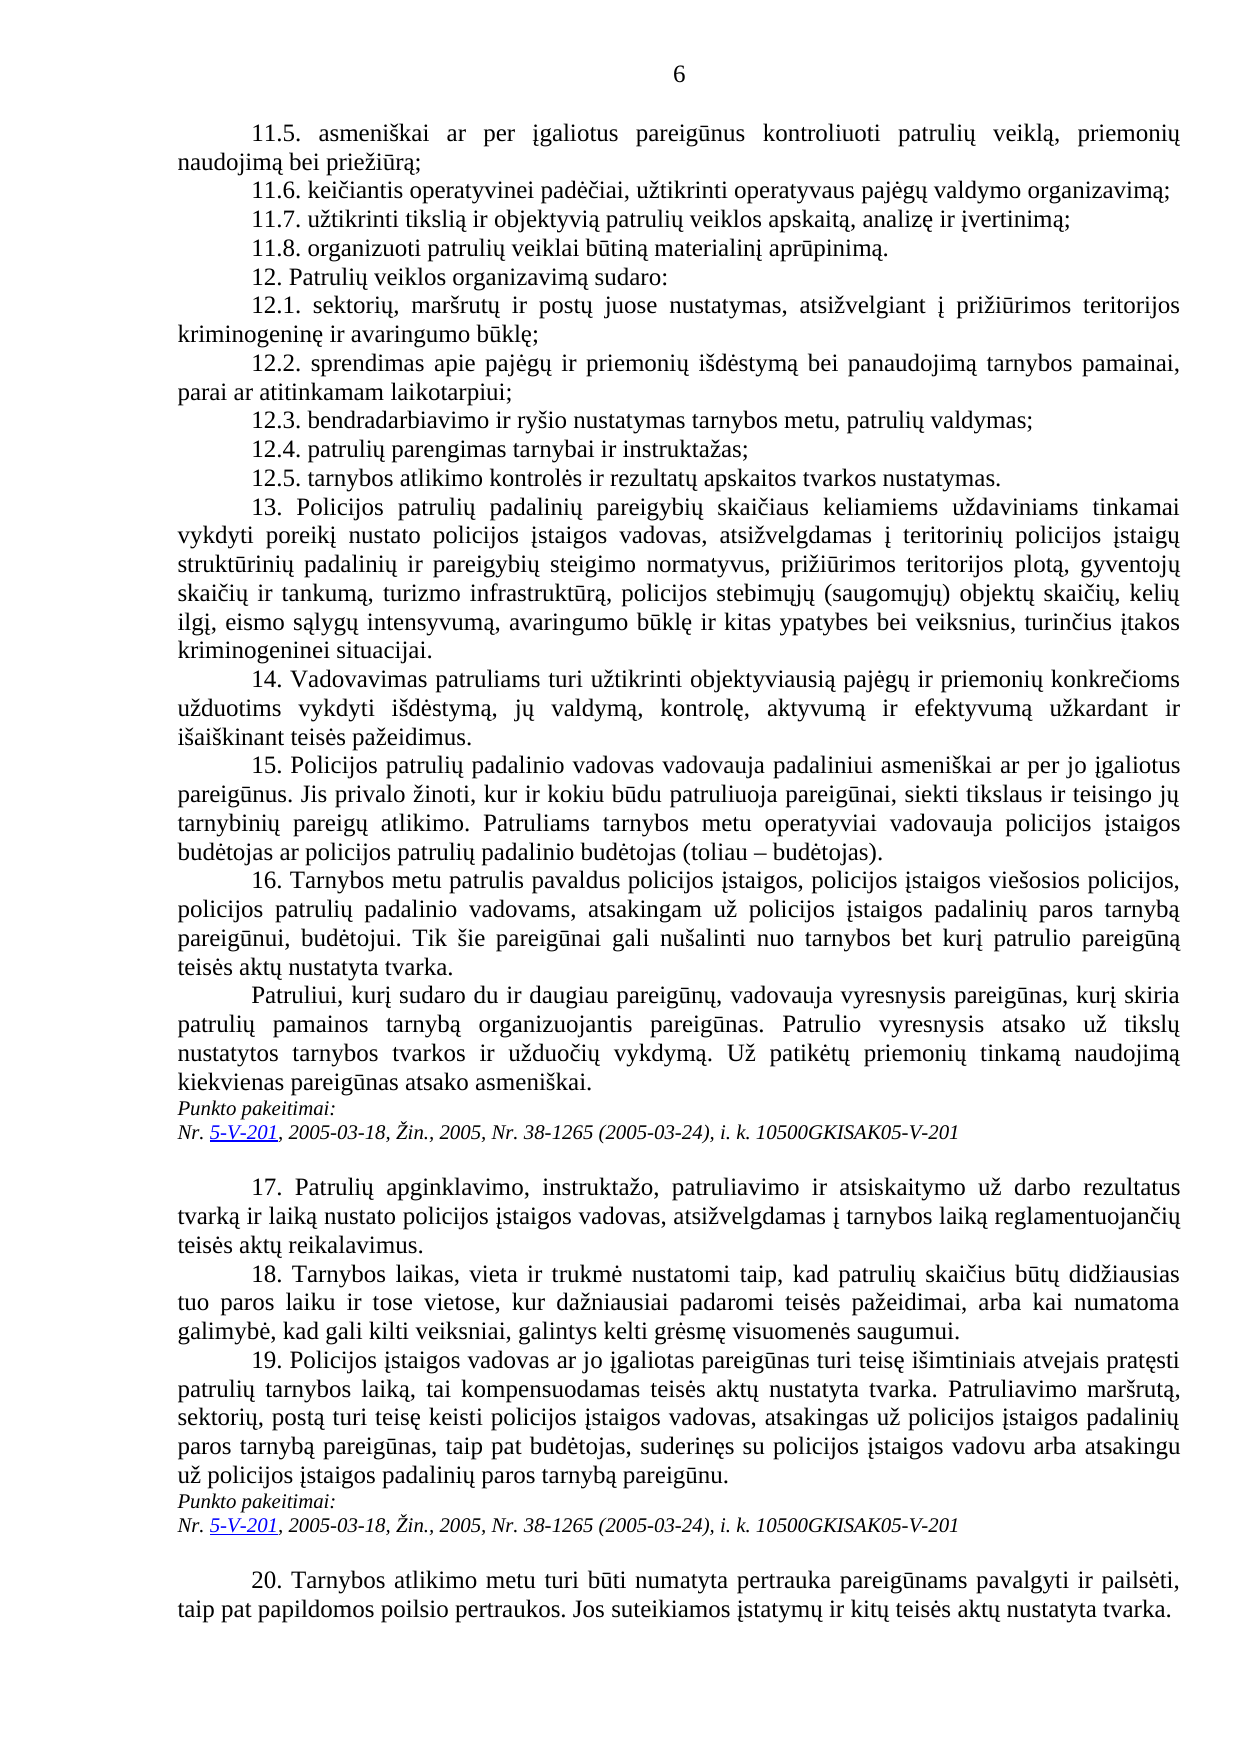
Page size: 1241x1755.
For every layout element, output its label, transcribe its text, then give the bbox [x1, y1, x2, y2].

text Nr. 5-V-201, 2005-03-18, Žin., 2005, Nr. 38-1265 (2005-03-24), i. k. 10500GKISAK05-V-201 [177, 1513, 1181, 1537]
text 20. Tarnybos atlikimo metu turi būti numatyta pertrauka pareigūnams pavalgyti ir pailsėti, taip pat papildomos poilsio pertraukos. Jos suteikiamos įstatymų ir kitų teisės aktų nustatyta tvarka. [177, 1566, 1181, 1623]
text 16. Tarnybos metu patrulis pavaldus policijos įstaigos, policijos įstaigos viešosios policijos, policijos patrulių padalinio vadovams, atsakingam už policijos įstaigos padalinių paros tarnybą pareigūnui, budėtojui. Tik šie pareigūnai gali nušalinti nuo tarnybos bet kurį patrulio pareigūną teisės aktų nustatyta tvarka. [177, 866, 1181, 981]
text 12. Patrulių veiklos organizavimą sudaro: [177, 262, 1181, 291]
text Nr. 5-V-201, 2005-03-18, Žin., 2005, Nr. 38-1265 (2005-03-24), i. k. 10500GKISAK05-V-201 [177, 1120, 1181, 1144]
text 17. Patrulių apginklavimo, instruktažo, patruliavimo ir atsiskaitymo už darbo rezultatus tvarką ir laiką nustato policijos įstaigos vadovas, atsižvelgdamas į tarnybos laiką reglamentuojančių teisės aktų reikalavimus. [177, 1172, 1181, 1259]
text 12.4. patrulių parengimas tarnybai ir instruktažas; [177, 434, 1181, 463]
text 12.3. bendradarbiavimo ir ryšio nustatymas tarnybos metu, patrulių valdymas; [177, 406, 1181, 434]
text Punkto pakeitimai: [177, 1096, 1181, 1120]
text 11.6. keičiantis operatyvinei padėčiai, užtikrinti operatyvaus pajėgų valdymo organizavimą; [177, 176, 1181, 204]
text 19. Policijos įstaigos vadovas ar jo įgaliotas pareigūnas turi teisę išimtiniais atvejais pratęsti patrulių tarnybos laiką, tai kompensuodamas teisės aktų nustatyta tvarka. Patruliavimo maršrutą, sektorių, postą turi teisę keisti policijos įstaigos vadovas, atsakingas už policijos įstaigos padalinių paros tarnybą pareigūnas, taip pat budėtojas, suderinęs su policijos įstaigos vadovu arba atsakingu už policijos įstaigos padalinių paros tarnybą pareigūnu. [177, 1345, 1181, 1489]
text Patruliui, kurį sudaro du ir daugiau pareigūnų, vadovauja vyresnysis pareigūnas, kurį skiria patrulių pamainos tarnybą organizuojantis pareigūnas. Patrulio vyresnysis atsako už tikslų nustatytos tarnybos tvarkos ir užduočių vykdymą. Už patikėtų priemonių tinkamą naudojimą kiekvienas pareigūnas atsako asmeniškai. [177, 981, 1181, 1096]
text 18. Tarnybos laikas, vieta ir trukmė nustatomi taip, kad patrulių skaičius būtų didžiausias tuo paros laiku ir tose vietose, kur dažniausiai padaromi teisės pažeidimai, arba kai numatoma galimybė, kad gali kilti veiksniai, galintys kelti grėsmę visuomenės saugumui. [177, 1259, 1181, 1345]
text 13. Policijos patrulių padalinių pareigybių skaičiaus keliamiems uždaviniams tinkamai vykdyti poreikį nustato policijos įstaigos vadovas, atsižvelgdamas į teritorinių policijos įstaigų struktūrinių padalinių ir pareigybių steigimo normatyvus, prižiūrimos teritorijos plotą, gyventojų skaičių ir tankumą, turizmo infrastruktūrą, policijos stebimųjų (saugomųjų) objektų skaičių, kelių ilgį, eismo sąlygų intensyvumą, avaringumo būklę ir kitas ypatybes bei veiksnius, turinčius įtakos kriminogeninei situacijai. [177, 492, 1181, 664]
text Punkto pakeitimai: [177, 1489, 1181, 1513]
text 14. Vadovavimas patruliams turi užtikrinti objektyviausią pajėgų ir priemonių konkrečioms užduotims vykdyti išdėstymą, jų valdymą, kontrolę, aktyvumą ir efektyvumą užkardant ir išaiškinant teisės pažeidimus. [177, 664, 1181, 751]
text 11.7. užtikrinti tikslią ir objektyvią patrulių veiklos apskaitą, analizę ir įvertinimą; [177, 204, 1181, 233]
text 12.5. tarnybos atlikimo kontrolės ir rezultatų apskaitos tvarkos nustatymas. [177, 463, 1181, 492]
text 11.8. organizuoti patrulių veiklai būtiną materialinį aprūpinimą. [177, 233, 1181, 262]
text 11.5. asmeniškai ar per įgaliotus pareigūnus kontroliuoti patrulių veiklą, priemonių naudojimą bei priežiūrą; [177, 118, 1181, 176]
text 12.2. sprendimas apie pajėgų ir priemonių išdėstymą bei panaudojimą tarnybos pamainai, parai ar atitinkamam laikotarpiui; [177, 348, 1181, 406]
text 15. Policijos patrulių padalinio vadovas vadovauja padaliniui asmeniškai ar per jo įgaliotus pareigūnus. Jis privalo žinoti, kur ir kokiu būdu patruliuoja pareigūnai, siekti tikslaus ir teisingo jų tarnybinių pareigų atlikimo. Patruliams tarnybos metu operatyviai vadovauja policijos įstaigos budėtojas ar policijos patrulių padalinio budėtojas (toliau – budėtojas). [177, 751, 1181, 866]
text 12.1. sektorių, maršrutų ir postų juose nustatymas, atsižvelgiant į prižiūrimos teritorijos kriminogeninę ir avaringumo būklę; [177, 291, 1181, 348]
